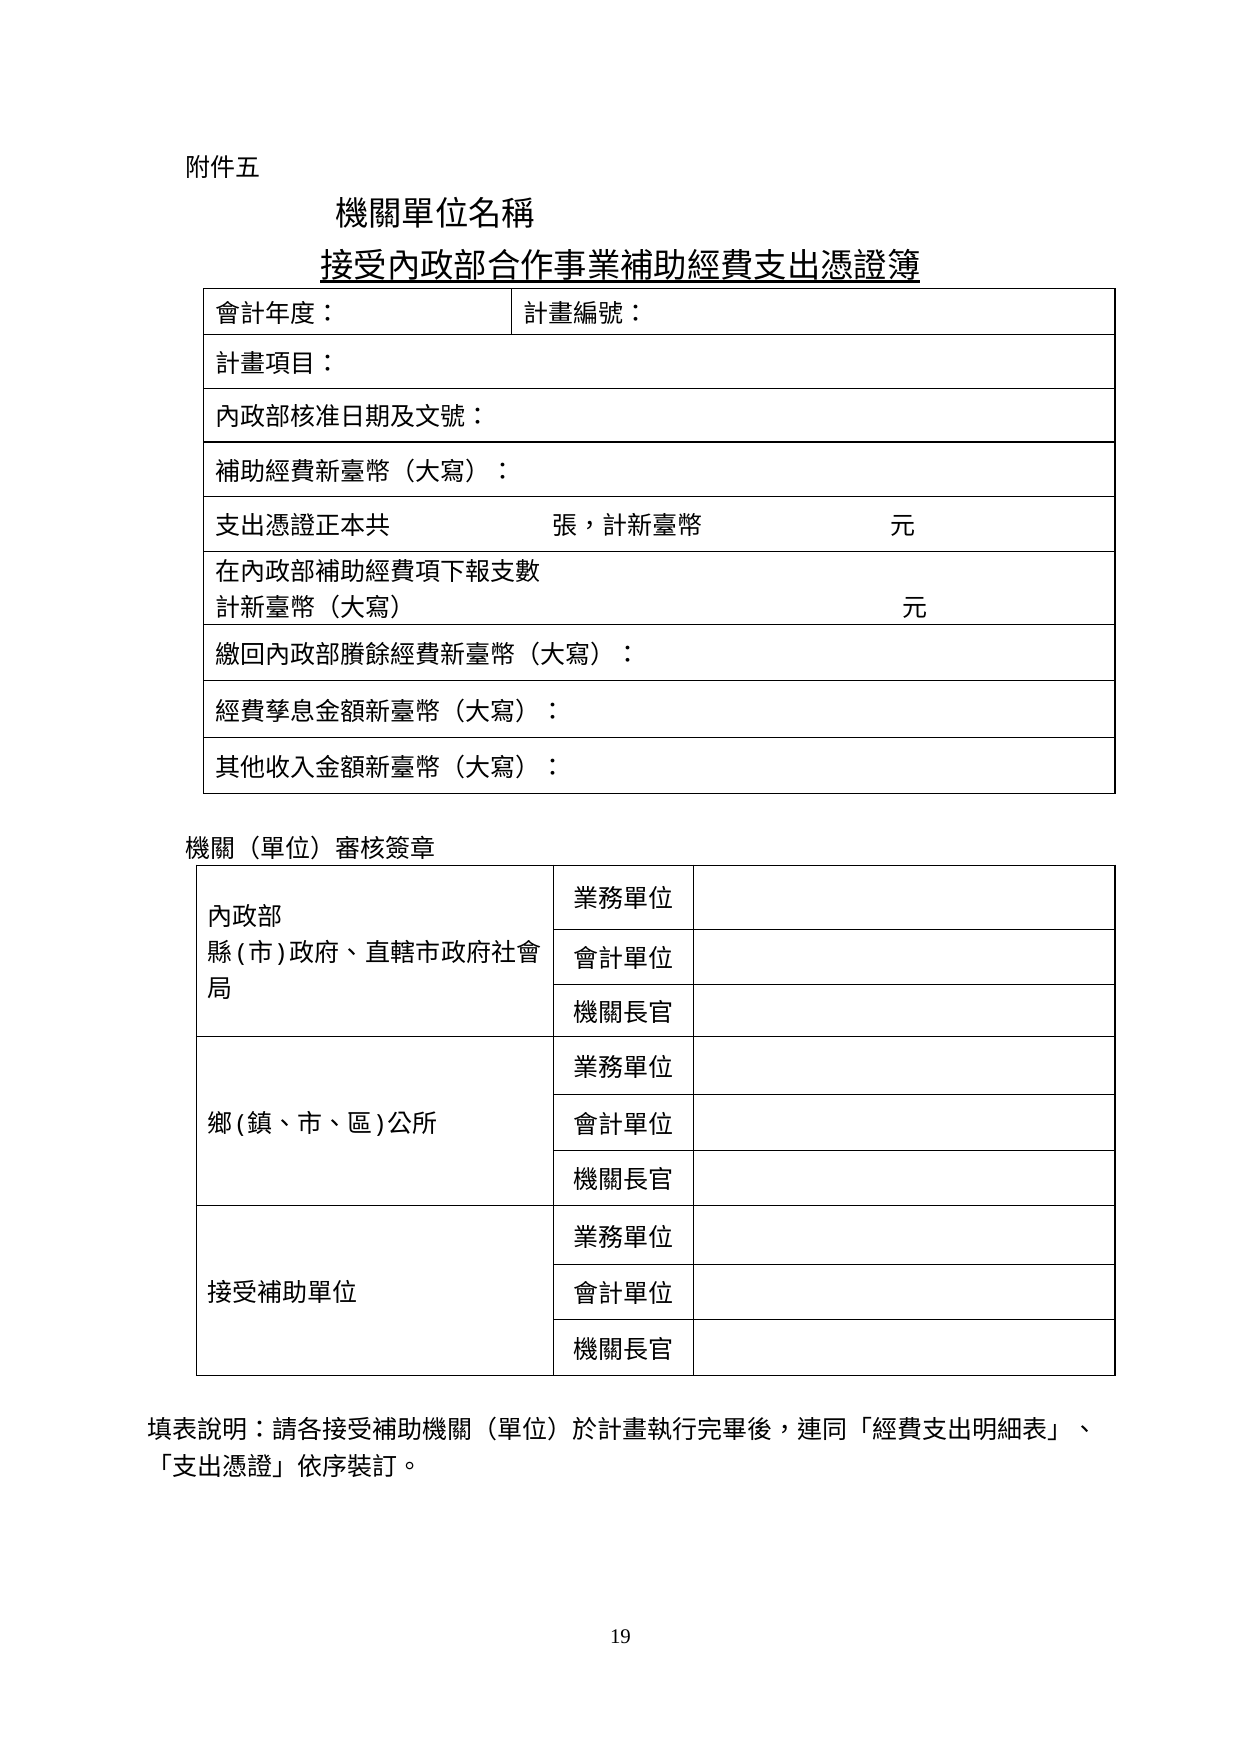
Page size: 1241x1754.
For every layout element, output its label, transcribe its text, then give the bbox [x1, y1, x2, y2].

table_cell 補助經費新臺幣（大寫）： [204, 443, 1114, 496]
table_cell 機關長官 [554, 985, 693, 1036]
text 接受內政部合作事業補助經費支出憑證簿 [148, 236, 1092, 288]
text 附件五 [148, 148, 1092, 184]
table_header 業務單位 [554, 866, 693, 929]
table_cell 內政部核准日期及文號： [204, 389, 1114, 441]
table_header 內政部 縣(市)政府、直轄市政府社會局 [197, 866, 553, 1036]
table_cell [694, 1265, 1114, 1319]
table_cell 在內政部補助經費項下報支數 計新臺幣（大寫） 元 [204, 552, 1114, 624]
table_cell [694, 1206, 1114, 1264]
table_cell 接受補助單位 [197, 1206, 553, 1375]
text 填表說明：請各接受補助機關（單位）於計畫執行完畢後，連同「經費支出明細表」、「支出憑證」依序裝訂。 [148, 1410, 1092, 1482]
table_cell 會計單位 [554, 1265, 693, 1319]
table_cell 會計單位 [554, 930, 693, 984]
table_cell 計畫項目： [204, 335, 1114, 388]
table_header 計畫編號： [512, 289, 1114, 334]
table_header [694, 866, 1114, 929]
table_cell 支出憑證正本共 張，計新臺幣 元 [204, 497, 1114, 551]
table_cell [694, 1095, 1114, 1150]
table_cell 其他收入金額新臺幣（大寫）： [204, 738, 1114, 793]
table_cell [694, 1151, 1114, 1205]
table_cell 鄉(鎮、市、區)公所 [197, 1037, 553, 1205]
table_header 會計年度： [204, 289, 511, 334]
table_cell [694, 1037, 1114, 1094]
table_cell 機關長官 [554, 1151, 693, 1205]
table_cell 業務單位 [554, 1206, 693, 1264]
table_cell [694, 1320, 1114, 1375]
text 機關（單位）審核簽章 [148, 828, 1092, 864]
table_cell 經費孳息金額新臺幣（大寫）： [204, 681, 1114, 737]
table_cell [694, 930, 1114, 984]
table_cell 會計單位 [554, 1095, 693, 1150]
text 機關單位名稱 [148, 184, 1092, 236]
table_cell 繳回內政部賸餘經費新臺幣（大寫）： [204, 625, 1114, 680]
table_cell 業務單位 [554, 1037, 693, 1094]
table_cell 機關長官 [554, 1320, 693, 1375]
table_cell [694, 985, 1114, 1036]
